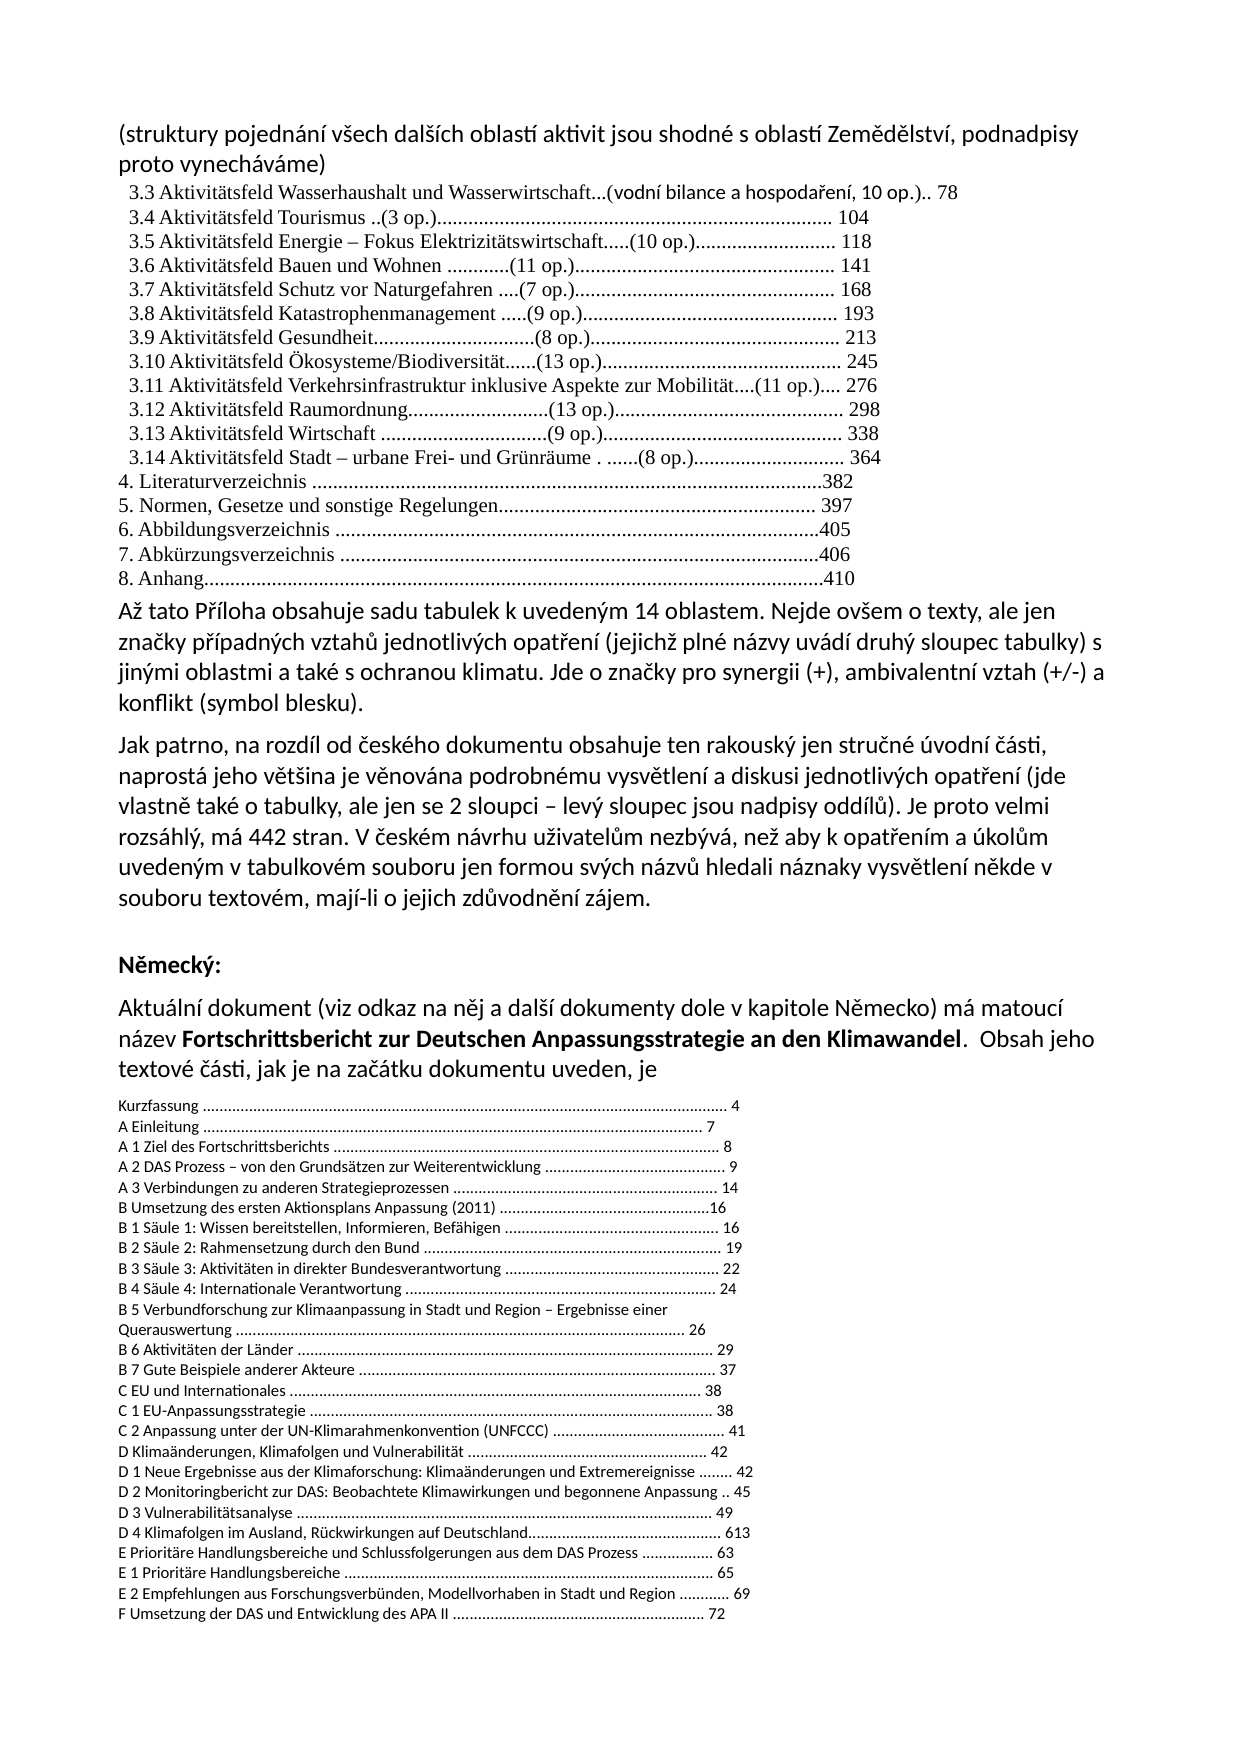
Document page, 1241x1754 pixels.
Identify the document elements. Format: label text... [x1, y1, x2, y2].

text Querauswertung ........................................................................................................... 26 [118, 1319, 1122, 1339]
text 3.10 Aktivitätsfeld Ökosysteme/Biodiversität......(13 op.).............................................. 245 [118, 349, 1122, 373]
text E Prioritäre Handlungsbereiche und Schlussfolgerungen aus dem DAS Prozess ................. 63 [118, 1542, 1122, 1563]
text 8. Anhang.......................................................................................................................410 [118, 566, 1122, 589]
text (struktury pojednání všech dalších oblastí aktivit jsou shodné s oblastí Zemědělství, podnadpisy proto vynecháváme) [118, 118, 1122, 179]
text 3.4 Aktivitätsfeld Tourismus ..(3 op.)............................................................................ 104 [118, 204, 1122, 229]
text D Klimaänderungen, Klimafolgen und Vulnerabilität ......................................................... 42 [118, 1441, 1122, 1461]
text B 7 Gute Beispiele anderer Akteure ..................................................................................... 37 [118, 1360, 1122, 1380]
text 3.7 Aktivitätsfeld Schutz vor Naturgefahren ....(7 op.).................................................. 168 [118, 277, 1122, 301]
text 3.8 Aktivitätsfeld Katastrophenmanagement .....(9 op.)................................................. 193 [118, 301, 1122, 325]
text E 1 Prioritäre Handlungsbereiche ........................................................................................ 65 [118, 1563, 1122, 1583]
text 4. Literaturverzeichnis ..................................................................................................382 [118, 469, 1122, 493]
text E 2 Empfehlungen aus Forschungsverbünden, Modellvorhaben in Stadt und Region ............ 69 [118, 1583, 1122, 1603]
text F Umsetzung der DAS und Entwicklung des APA II ............................................................ 72 [118, 1603, 1122, 1624]
text D 2 Monitoringbericht zur DAS: Beobachtete Klimawirkungen und begonnene Anpassung .. 45 [118, 1482, 1122, 1502]
text 5. Normen, Gesetze und sonstige Regelungen............................................................. 397 [118, 493, 1122, 517]
text D 4 Klimafolgen im Ausland, Rückwirkungen auf Deutschland.............................................. 613 [118, 1522, 1122, 1542]
text 6. Abbildungsverzeichnis .............................................................................................405 [118, 517, 1122, 541]
text B 2 Säule 2: Rahmensetzung durch den Bund ....................................................................... 19 [118, 1238, 1122, 1258]
text Aktuální dokument (viz odkaz na něj a další dokumenty dole v kapitole Německo) má matoucí název Fortschrittsbericht zur Deutschen Anpassungsstrategie an den Klimawandel. Obsah jeho textové části, jak je na začátku dokumentu uveden, je [118, 992, 1122, 1084]
text C EU und Internationales .................................................................................................. 38 [118, 1380, 1122, 1400]
text 3.6 Aktivitätsfeld Bauen und Wohnen ............(11 op.).................................................. 141 [118, 253, 1122, 277]
text B 1 Säule 1: Wissen bereitstellen, Informieren, Befähigen ................................................... 16 [118, 1217, 1122, 1238]
text 3.13 Aktivitätsfeld Wirtschaft ................................(9 op.).............................................. 338 [118, 421, 1122, 445]
text D 3 Vulnerabilitätsanalyse ................................................................................................... 49 [118, 1502, 1122, 1522]
text 3.12 Aktivitätsfeld Raumordnung...........................(13 op.)............................................ 298 [118, 397, 1122, 421]
text A 3 Verbindungen zu anderen Strategieprozessen ............................................................... 14 [118, 1177, 1122, 1197]
text A 1 Ziel des Fortschrittsberichts ............................................................................................ 8 [118, 1136, 1122, 1157]
text 3.5 Aktivitätsfeld Energie – Fokus Elektrizitätswirtschaft.....(10 op.)........................... 118 [118, 229, 1122, 253]
text B Umsetzung des ersten Aktionsplans Anpassung (2011) ..................................................16 [118, 1197, 1122, 1217]
text 7. Abkürzungsverzeichnis ............................................................................................406 [118, 541, 1122, 566]
text B 3 Säule 3: Aktivitäten in direkter Bundesverantwortung ................................................... 22 [118, 1258, 1122, 1278]
text Kurzfassung ............................................................................................................................. 4 [118, 1096, 1122, 1116]
text B 4 Säule 4: Internationale Verantwortung .......................................................................... 24 [118, 1278, 1122, 1299]
text D 1 Neue Ergebnisse aus der Klimaforschung: Klimaänderungen und Extremereignisse ........ 42 [118, 1461, 1122, 1482]
subtitle Německý: [118, 949, 1122, 980]
text C 2 Anpassung unter der UN-Klimarahmenkonvention (UNFCCC) ......................................... 41 [118, 1421, 1122, 1441]
text 3.11 Aktivitätsfeld Verkehrsinfrastruktur inklusive Aspekte zur Mobilität....(11 op.).... 276 [118, 373, 1122, 397]
text 3.14 Aktivitätsfeld Stadt – urbane Frei- und Grünräume . ......(8 op.)............................. 364 [118, 445, 1122, 469]
text 3.9 Aktivitätsfeld Gesundheit...............................(8 op.)................................................ 213 [118, 325, 1122, 349]
text B 5 Verbundforschung zur Klimaanpassung in Stadt und Region – Ergebnisse einer [118, 1299, 1122, 1319]
text C 1 EU-Anpassungsstrategie ................................................................................................ 38 [118, 1400, 1122, 1421]
text Až tato Příloha obsahuje sadu tabulek k uvedeným 14 oblastem. Nejde ovšem o texty, ale jen značky případných vztahů jednotlivých opatření (jejichž plné názvy uvádí druhý sloupec tabulky) s jinými oblastmi a také s ochranou klimatu. Jde o značky pro synergii (+), ambivalentní vztah (+/-) a konflikt (symbol blesku). [118, 596, 1122, 718]
text A Einleitung ....................................................................................................................... 7 [118, 1116, 1122, 1136]
text Jak patrno, na rozdíl od českého dokumentu obsahuje ten rakouský jen stručné úvodní části, naprostá jeho většina je věnována podrobnému vysvětlení a diskusi jednotlivých opatření (jde vlastně také o tabulky, ale jen se 2 sloupci – levý sloupec jsou nadpisy oddílů). Je proto velmi rozsáhlý, má 442 stran. V českém návrhu uživatelům nezbývá, než aby k opatřením a úkolům uvedeným v tabulkovém souboru jen formou svých názvů hledali náznaky vysvětlení někde v souboru textovém, mají-li o jejich zdůvodnění zájem. [118, 729, 1122, 912]
text A 2 DAS Prozess – von den Grundsätzen zur Weiterentwicklung ........................................... 9 [118, 1157, 1122, 1177]
text B 6 Aktivitäten der Länder ................................................................................................... 29 [118, 1339, 1122, 1360]
text 3.3 Aktivitätsfeld Wasserhaushalt und Wasserwirtschaft...(vodní bilance a hospodaření, 10 op.).. 78 [118, 179, 1122, 204]
